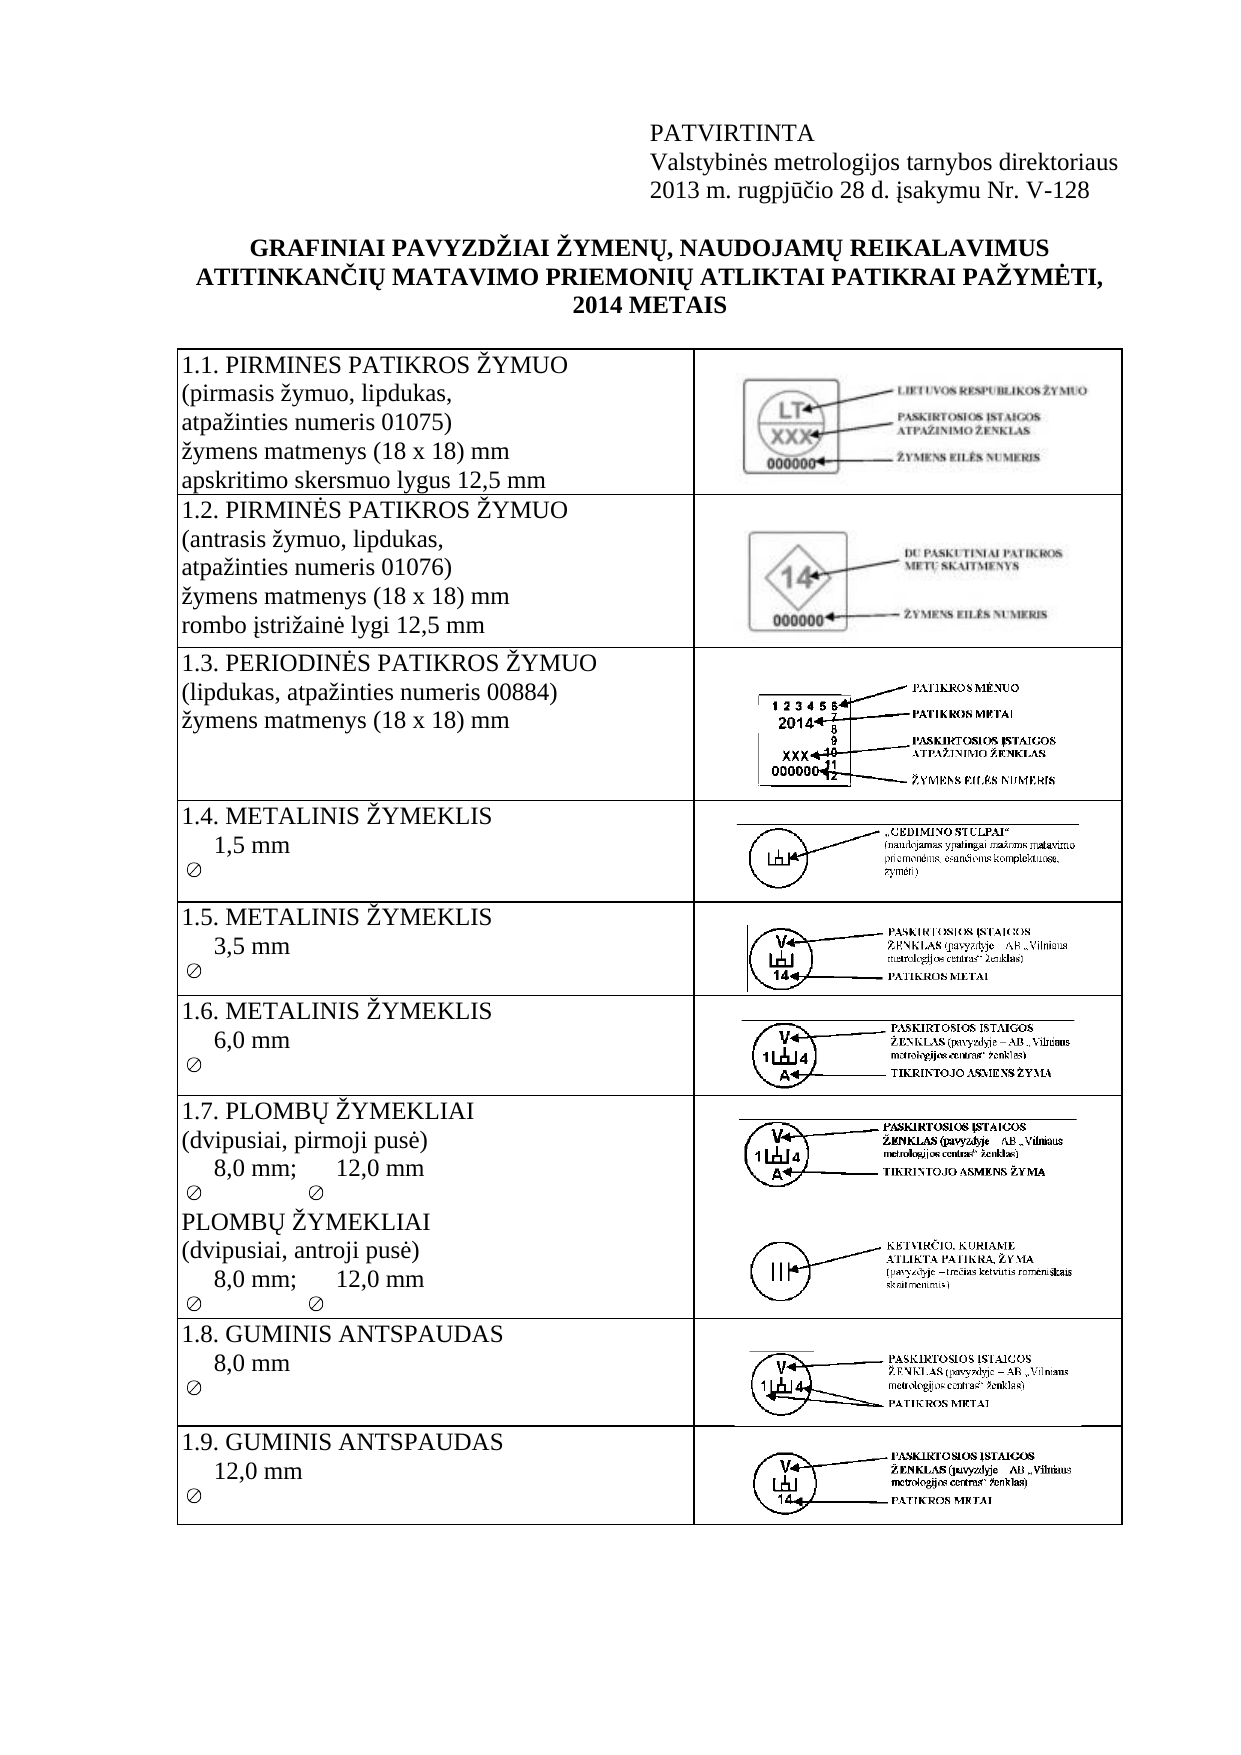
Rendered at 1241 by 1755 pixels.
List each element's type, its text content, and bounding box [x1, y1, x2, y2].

table_cell 1.6. METALINIS ŽYMEKLIS SKERSMUO 6,0 mm [178, 996, 693, 1094]
table_cell (pav.) [695, 903, 1121, 994]
text 2014 METAIS [177, 291, 1122, 319]
table_cell (pav.) [695, 801, 1121, 901]
table_cell (pav.) [695, 1319, 1121, 1425]
table_cell 1.3. PERIODINĖS PATIKROS ŽYMUO (lipdukas, atpažinties numeris 00884) žymens matmenys (18 x 18) mm [178, 648, 693, 799]
table_cell (pav.) [695, 495, 1121, 646]
table_cell (pav.) [695, 1427, 1121, 1524]
table_cell (pav.) [695, 648, 1121, 799]
table_header (pav.) [695, 350, 1121, 493]
text PATVIRTINTA [649, 118, 1122, 147]
table_cell 1.8. GUMINIS ANTSPAUDAS SKERSMUO 8,0 mm [178, 1319, 693, 1425]
text GRAFINIAI PAVYZDŽIAI ŽYMENŲ, NAUDOJAMŲ REIKALAVIMUS ATITINKANČIŲ MATAVIMO PRIEMONIŲ ATLIKTAI PATIKRAI PAŽYMĖTI, [177, 233, 1122, 291]
table_cell (pav.) [695, 1096, 1121, 1207]
table_cell (pav.) [695, 1207, 1121, 1318]
text 2013 m. rugpjūčio 28 d. įsakymu Nr. V-128 [649, 176, 1122, 204]
table_cell PLOMBŲ ŽYMEKLIAI (dvipusiai, antroji pusė) SKERSMUO 8,0 mm; SKERSMUO 12,0 mm [178, 1207, 693, 1318]
table_cell (pav.) [695, 996, 1121, 1094]
table_cell 1.2. PIRMINĖS PATIKROS ŽYMUO (antrasis žymuo, lipdukas, atpažinties numeris 01076) žymens matmenys (18 x 18) mm rombo įstrižainė lygi 12,5 mm [178, 495, 693, 646]
table_cell 1.9. GUMINIS ANTSPAUDAS SKERSMUO 12,0 mm [178, 1427, 693, 1524]
table_header 1.1. PIRMINES PATIKROS ŽYMUO (pirmasis žymuo, lipdukas, atpažinties numeris 01075) žymens matmenys (18 x 18) mm apskritimo skersmuo lygus 12,5 mm [178, 350, 693, 493]
table_cell 1.5. METALINIS ŽYMEKLIS SKERSMUO 3,5 mm [178, 903, 693, 994]
text Valstybinės metrologijos tarnybos direktoriaus [649, 147, 1122, 176]
table_cell 1.7. PLOMBŲ ŽYMEKLIAI (dvipusiai, pirmoji pusė) SKERSMUO 8,0 mm; SKERSMUO 12,0 mm [178, 1096, 693, 1207]
table_cell 1.4. METALINIS ŽYMEKLIS SKERSMUO 1,5 mm [178, 801, 693, 901]
